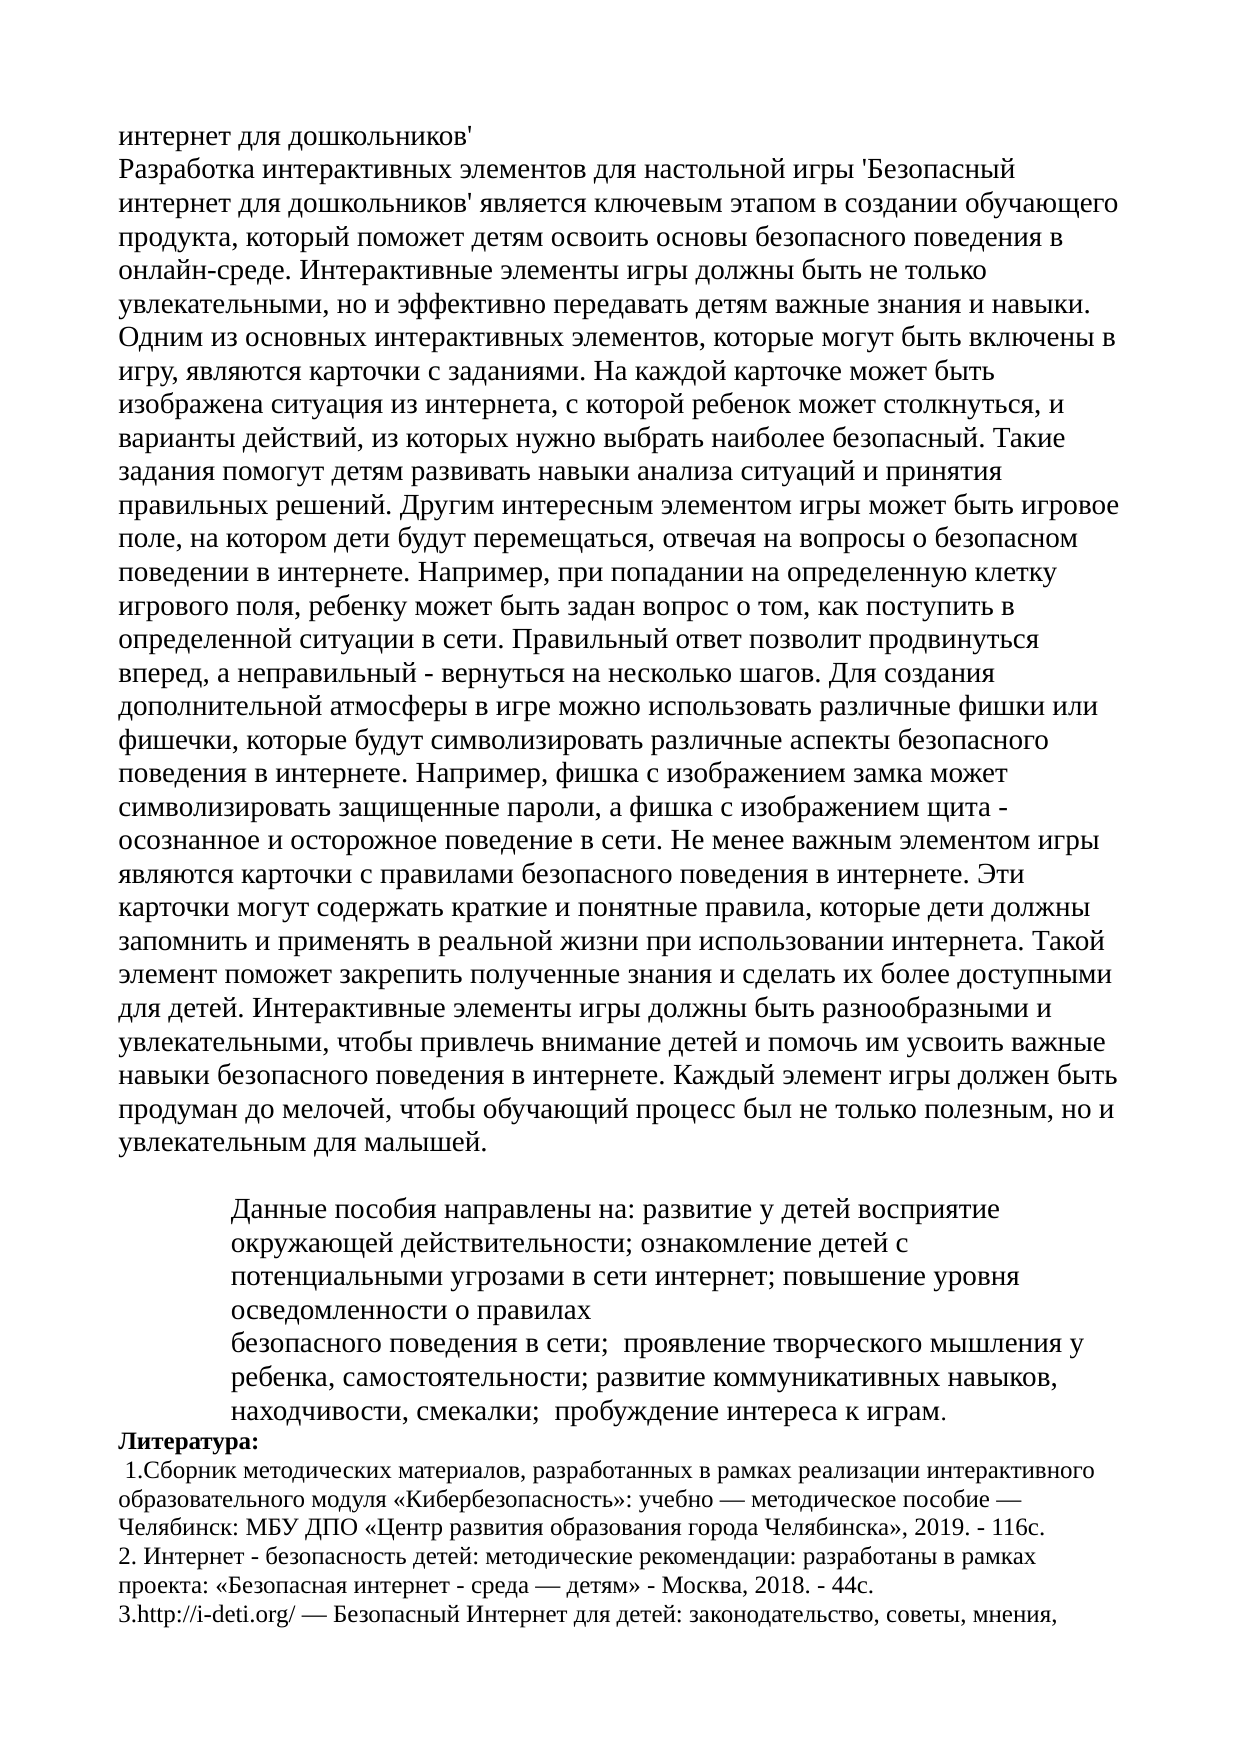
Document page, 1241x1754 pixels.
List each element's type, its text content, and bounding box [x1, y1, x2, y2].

text 2. Интернет - безопасность детей: методические рекомендации: разработаны в рамках проекта: «Безопасная интернет - среда — детям» - Москва, 2018. - 44с. [118, 1541, 1122, 1599]
text Разработка интерактивных элементов для настольной игры 'Безопасный интернет для дошкольников' является ключевым этапом в создании обучающего продукта, который поможет детям освоить основы безопасного поведения в онлайн-среде. Интерактивные элементы игры должны быть не только увлекательными, но и эффективно передавать детям важные знания и навыки. Одним из основных интерактивных элементов, которые могут быть включены в игру, являются карточки с заданиями. На каждой карточке может быть изображена ситуация из интернета, с которой ребенок может столкнуться, и варианты действий, из которых нужно выбрать наиболее безопасный. Такие задания помогут детям развивать навыки анализа ситуаций и принятия правильных решений. Другим интересным элементом игры может быть игровое поле, на котором дети будут перемещаться, отвечая на вопросы о безопасном поведении в интернете. Например, при попадании на определенную клетку игрового поля, ребенку может быть задан вопрос о том, как поступить в определенной ситуации в сети. Правильный ответ позволит продвинуться вперед, а неправильный - вернуться на несколько шагов. Для создания дополнительной атмосферы в игре можно использовать различные фишки или фишечки, которые будут символизировать различные аспекты безопасного поведения в интернете. Например, фишка с изображением замка может символизировать защищенные пароли, а фишка с изображением щита - осознанное и осторожное поведение в сети. Не менее важным элементом игры являются карточки с правилами безопасного поведения в интернете. Эти карточки могут содержать краткие и понятные правила, которые дети должны запомнить и применять в реальной жизни при использовании интернета. Такой элемент поможет закрепить полученные знания и сделать их более доступными для детей. Интерактивные элементы игры должны быть разнообразными и увлекательными, чтобы привлечь внимание детей и помочь им усвоить важные навыки безопасного поведения в интернете. Каждый элемент игры должен быть продуман до мелочей, чтобы обучающий процесс был не только полезным, но и увлекательным для малышей. [118, 152, 1122, 1158]
text интернет для дошкольников' [118, 118, 1122, 152]
text 3.http://i-deti.org/ — Безопасный Интернет для детей: законодательство, советы, мнения, [118, 1599, 1122, 1627]
text Литература: [118, 1426, 1122, 1455]
text 1.Сборник методических материалов, разработанных в рамках реализации интерактивного образовательного модуля «Кибербезопасность»: учебно — методическое пособие — Челябинск: МБУ ДПО «Центр развития образования города Челябинска», 2019. - 116с. [118, 1455, 1122, 1541]
list Данные пособия направлены на: развитие у детей восприятие окружающей действительности; ознакомление детей с потенциальными угрозами в сети интернет; повышение уровня осведомленности о правилах безопасного поведения в сети; проявление творческого мышления у ребенка, самостоятельности; развитие коммуникативных навыков, находчивости, смекалки; пробуждение интереса к играм. [193, 1191, 1122, 1426]
